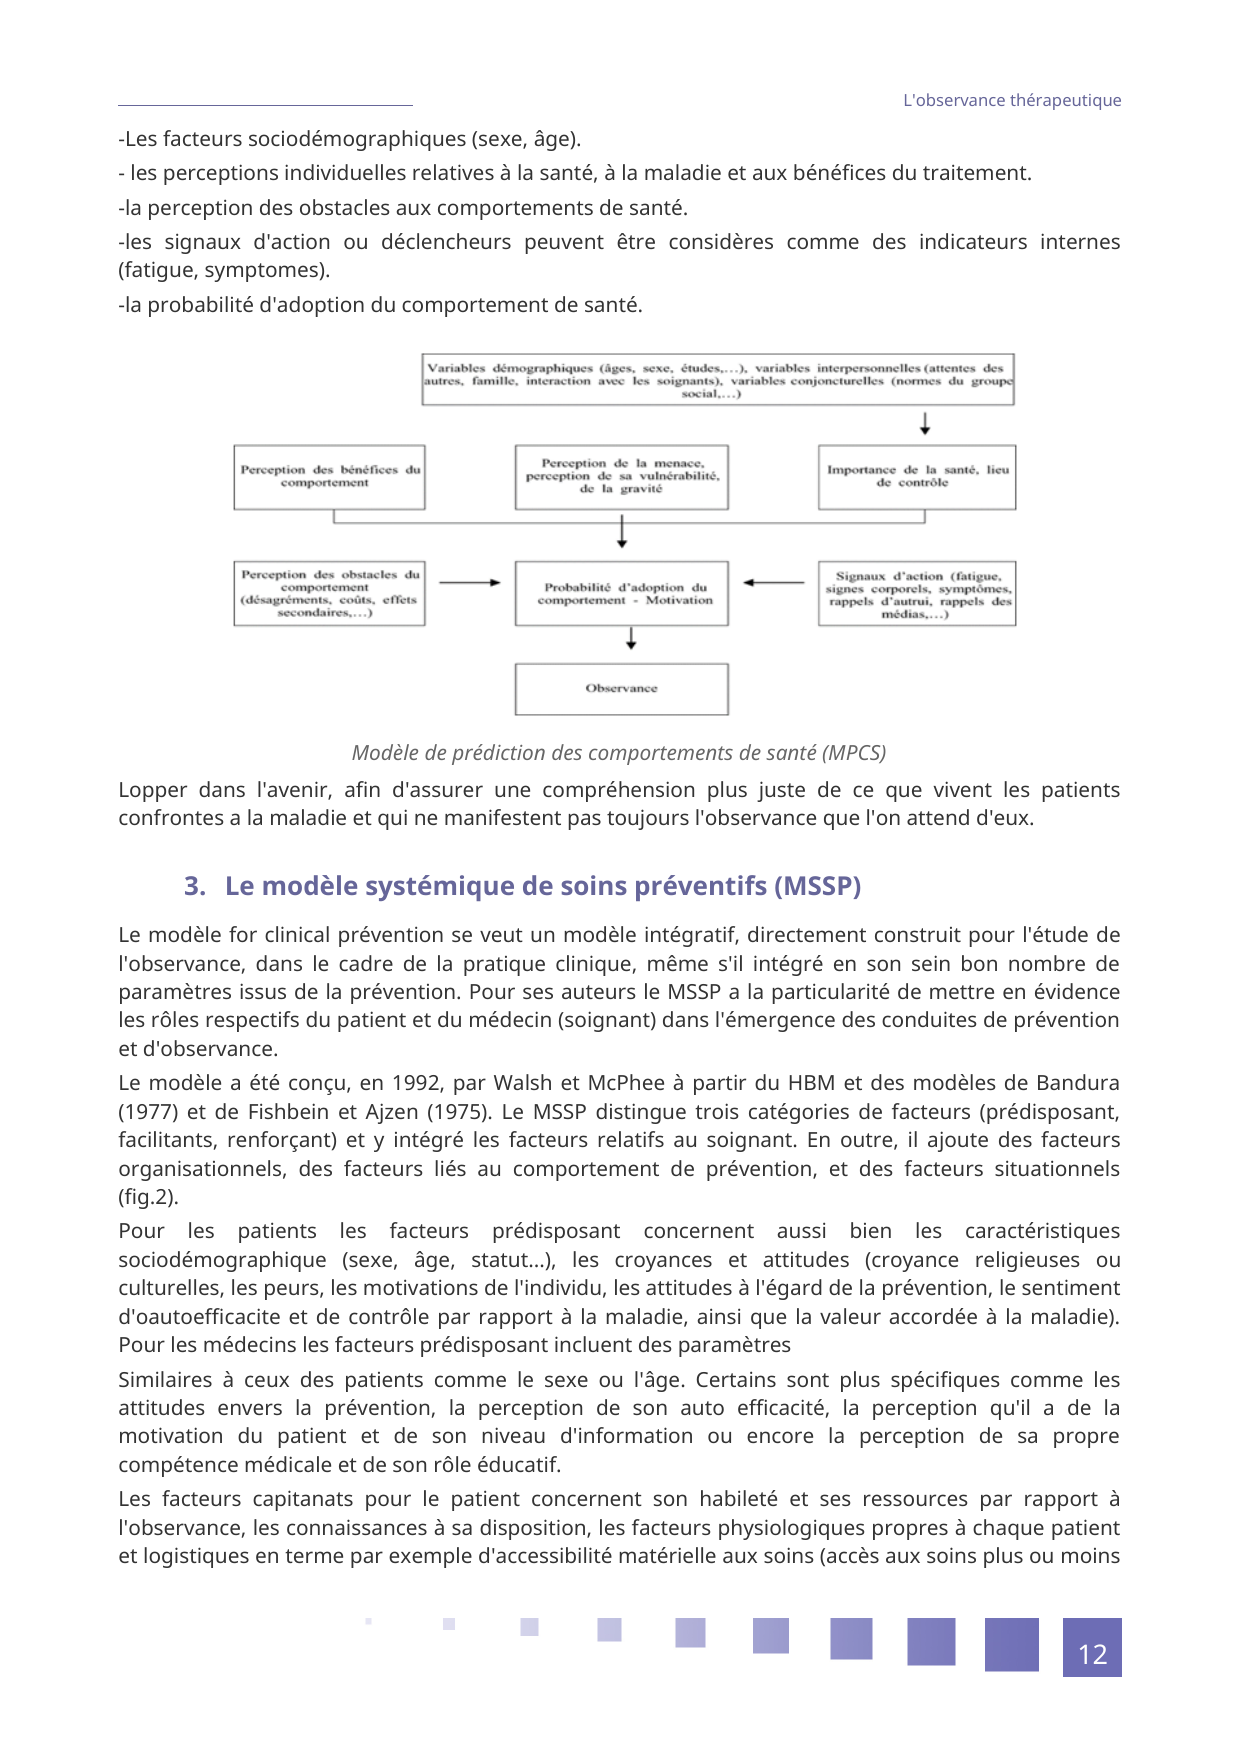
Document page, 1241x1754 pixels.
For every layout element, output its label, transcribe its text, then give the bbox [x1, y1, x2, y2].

text Les facteurs capitanats pour le patient concernent son habileté et ses ressources par rapport à l'observance, les connaissances à sa disposition, les facteurs physiologiques propres à chaque patient et logistiques en terme par exemple d'accessibilité matérielle aux soins (accès aux soins plus ou moins [118, 1484, 1122, 1570]
title Modèle de prédiction des comportements de santé (MPCS) [118, 738, 1122, 767]
text Pour les patients les facteurs prédisposant concernent aussi bien les caractéristiques sociodémographique (sexe, âge, statut...), les croyances et attitudes (croyance religieuses ou culturelles, les peurs, les motivations de l'individu, les attitudes à l'égard de la prévention, le sentiment d'oautoefficacite et de contrôle par rapport à la maladie, ainsi que la valeur accordée à la maladie). Pour les médecins les facteurs prédisposant incluent des paramètres [118, 1217, 1122, 1359]
picture [321, 1618, 1122, 1678]
text -la perception des obstacles aux comportements de santé. [118, 193, 1122, 221]
text Similaires à ceux des patients comme le sexe ou l'âge. Certains sont plus spécifiques comme les attitudes envers la prévention, la perception de son auto efficacité, la perception qu'il a de la motivation du patient et de son niveau d'information ou encore la perception de sa propre compétence médicale et de son rôle éducatif. [118, 1365, 1122, 1478]
text - les perceptions individuelles relatives à la santé, à la maladie et aux bénéfices du traitement. [118, 158, 1122, 187]
text Lopper dans l'avenir, afin d'assurer une compréhension plus juste de ce que vivent les patients confrontes a la maladie et qui ne manifestent pas toujours l'observance que l'on attend d'eux. [118, 775, 1122, 832]
text -Les facteurs sociodémographiques (sexe, âge). [118, 124, 1122, 152]
text -les signaux d'action ou déclencheurs peuvent être considères comme des indicateurs internes (fatigue, symptomes). [118, 227, 1122, 284]
text -la probabilité d'adoption du comportement de santé. [118, 290, 1122, 318]
text Le modèle a été conçu, en 1992, par Walsh et McPhee à partir du HBM et des modèles de Bandura (1977) et de Fishbein et Ajzen (1975). Le MSSP distingue trois catégories de facteurs (prédisposant, facilitants, renforçant) et y intégré les facteurs relatifs au soignant. En outre, il ajoute des facteurs organisationnels, des facteurs liés au comportement de prévention, et des facteurs situationnels (fig.2). [118, 1068, 1122, 1211]
text Le modèle for clinical prévention se veut un modèle intégratif, directement construit pour l'étude de l'observance, dans le cadre de la pratique clinique, même s'il intégré en son sein bon nombre de paramètres issus de la prévention. Pour ses auteurs le MSSP a la particularité de mettre en évidence les rôles respectifs du patient et du médecin (soignant) dans l'émergence des conduites de prévention et d'observance. [118, 920, 1122, 1062]
title Le modèle systémique de soins préventifs (MSSP) [177, 867, 1122, 903]
picture [204, 338, 1036, 739]
